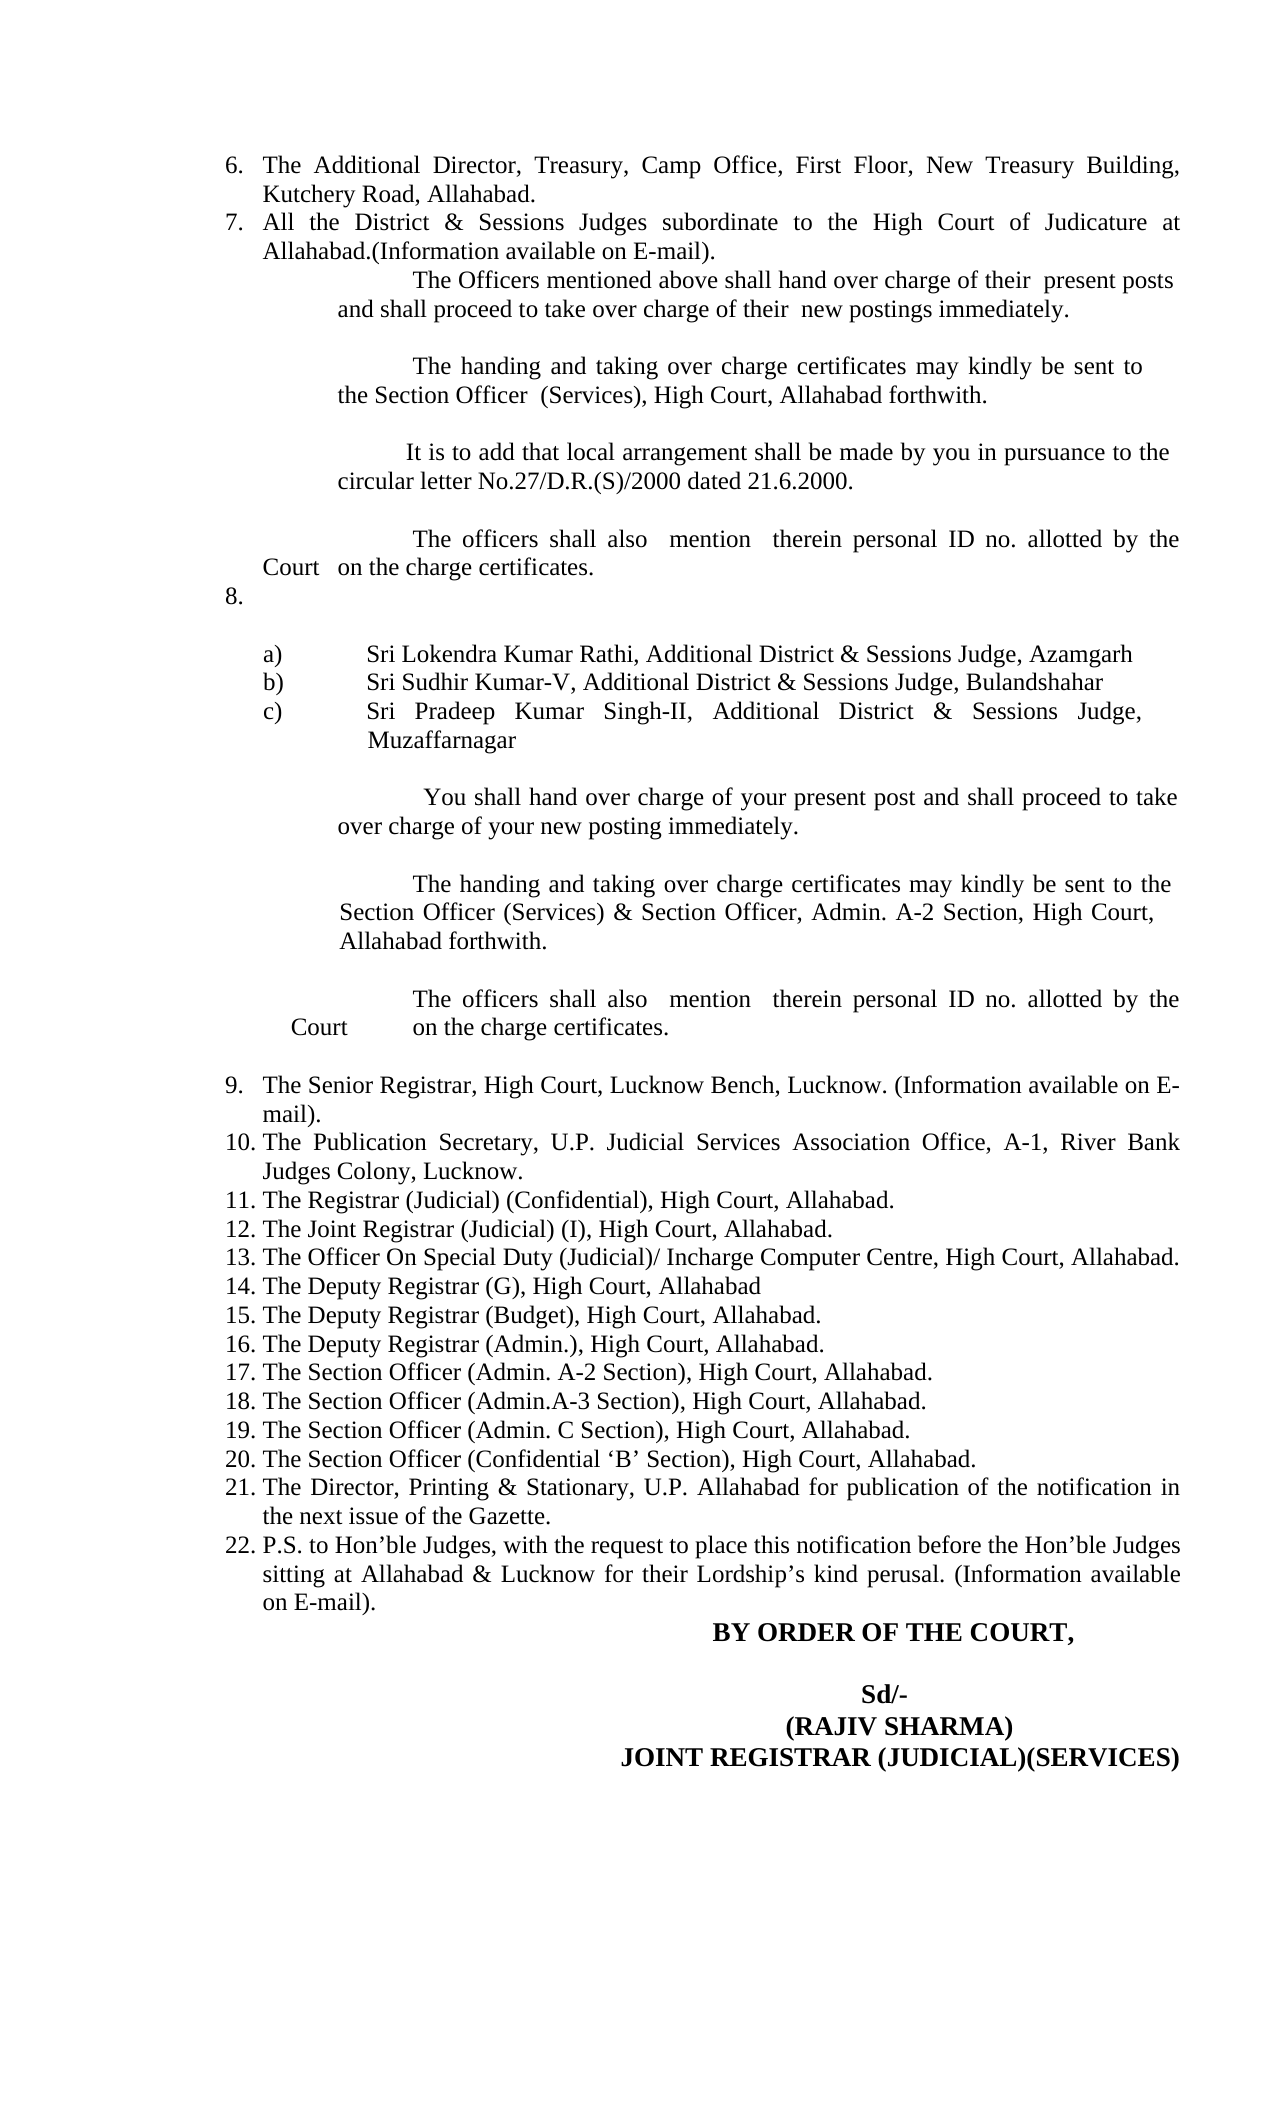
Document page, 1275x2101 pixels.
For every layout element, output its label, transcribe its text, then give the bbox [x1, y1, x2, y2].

list It is to add that local arrangement shall be made by you in pursuance to the circular letter No.27/D.R.(S)/2000 dated 21.6.2000. [225, 437, 1181, 495]
list The Publication Secretary, U.P. Judicial Services Association Office, A-1, River Bank Judges Colony, Lucknow. [225, 1127, 1181, 1185]
table_cell Sri Pradeep Kumar Singh-II, Additional District & Sessions Judge, Muzaffarnagar [353, 696, 1154, 754]
list The Officer On Special Duty (Judicial)/ Incharge Computer Centre, High Court, Allahabad. [225, 1242, 1181, 1271]
list The Joint Registrar (Judicial) (I), High Court, Allahabad. [225, 1214, 1181, 1242]
table_cell [252, 696, 353, 754]
list The Deputy Registrar (Admin.), High Court, Allahabad. [225, 1329, 1181, 1357]
list The Additional Director, Treasury, Camp Office, First Floor, New Treasury Building, Kutchery Road, Allahabad. [225, 150, 1181, 207]
text Sd/- [187, 1678, 1183, 1710]
list The Registrar (Judicial) (Confidential), High Court, Allahabad. [225, 1185, 1181, 1214]
text The handing and taking over charge certificates may kindly be sent to the Section Officer (Services) & Section Officer, Admin. A-2 Section, High Court, Allahabad forthwith. [291, 869, 1181, 955]
list P.S. to Hon’ble Judges, with the request to place this notification before the Hon’ble Judges sitting at Allahabad & Lucknow for their Lordship’s kind perusal. (Information available on E-mail). [225, 1530, 1181, 1616]
text BY ORDER OF THE COURT, [562, 1616, 1181, 1647]
list The Section Officer (Admin. A-2 Section), High Court, Allahabad. [225, 1357, 1181, 1386]
list The Deputy Registrar (G), High Court, Allahabad [225, 1271, 1181, 1300]
list The Section Officer (Admin.A-3 Section), High Court, Allahabad. [225, 1386, 1181, 1415]
text The handing and taking over charge certificates may kindly be sent to the Section Officer (Services), High Court, Allahabad forthwith. [300, 351, 1144, 409]
text The officers shall also mention therein personal ID no. allotted by the Court on the charge certificates. [225, 524, 1181, 581]
table_header [252, 639, 353, 667]
list The Officers mentioned above shall hand over charge of their present posts and shall proceed to take over charge of their new postings immediately. [225, 265, 1181, 322]
table_cell [252, 668, 353, 696]
text The officers shall also mention therein personal ID no. allotted by the Court on the charge certificates. [291, 984, 1181, 1041]
list The Deputy Registrar (Budget), High Court, Allahabad. [225, 1300, 1181, 1329]
list The Director, Printing & Stationary, U.P. Allahabad for publication of the notification in the next issue of the Gazette. [225, 1472, 1181, 1530]
table_header Sri Lokendra Kumar Rathi, Additional District & Sessions Judge, Azamgarh [353, 639, 1154, 667]
text (RAJIV SHARMA) [187, 1710, 1181, 1741]
list The Senior Registrar, High Court, Lucknow Bench, Lucknow. (Information available on E-mail). [225, 1070, 1181, 1127]
text You shall hand over charge of your present post and shall proceed to take over charge of your new posting immediately. [300, 782, 1181, 840]
list The Section Officer (Admin. C Section), High Court, Allahabad. [225, 1415, 1181, 1444]
list All the District & Sessions Judges subordinate to the High Court of Judicature at Allahabad.(Information available on E-mail). [225, 207, 1181, 265]
list The Section Officer (Confidential ‘B’ Section), High Court, Allahabad. [225, 1444, 1181, 1472]
text JOINT REGISTRAR (JUDICIAL)(SERVICES) [187, 1741, 1181, 1772]
table_cell Sri Sudhir Kumar-V, Additional District & Sessions Judge, Bulandshahar [353, 668, 1154, 696]
